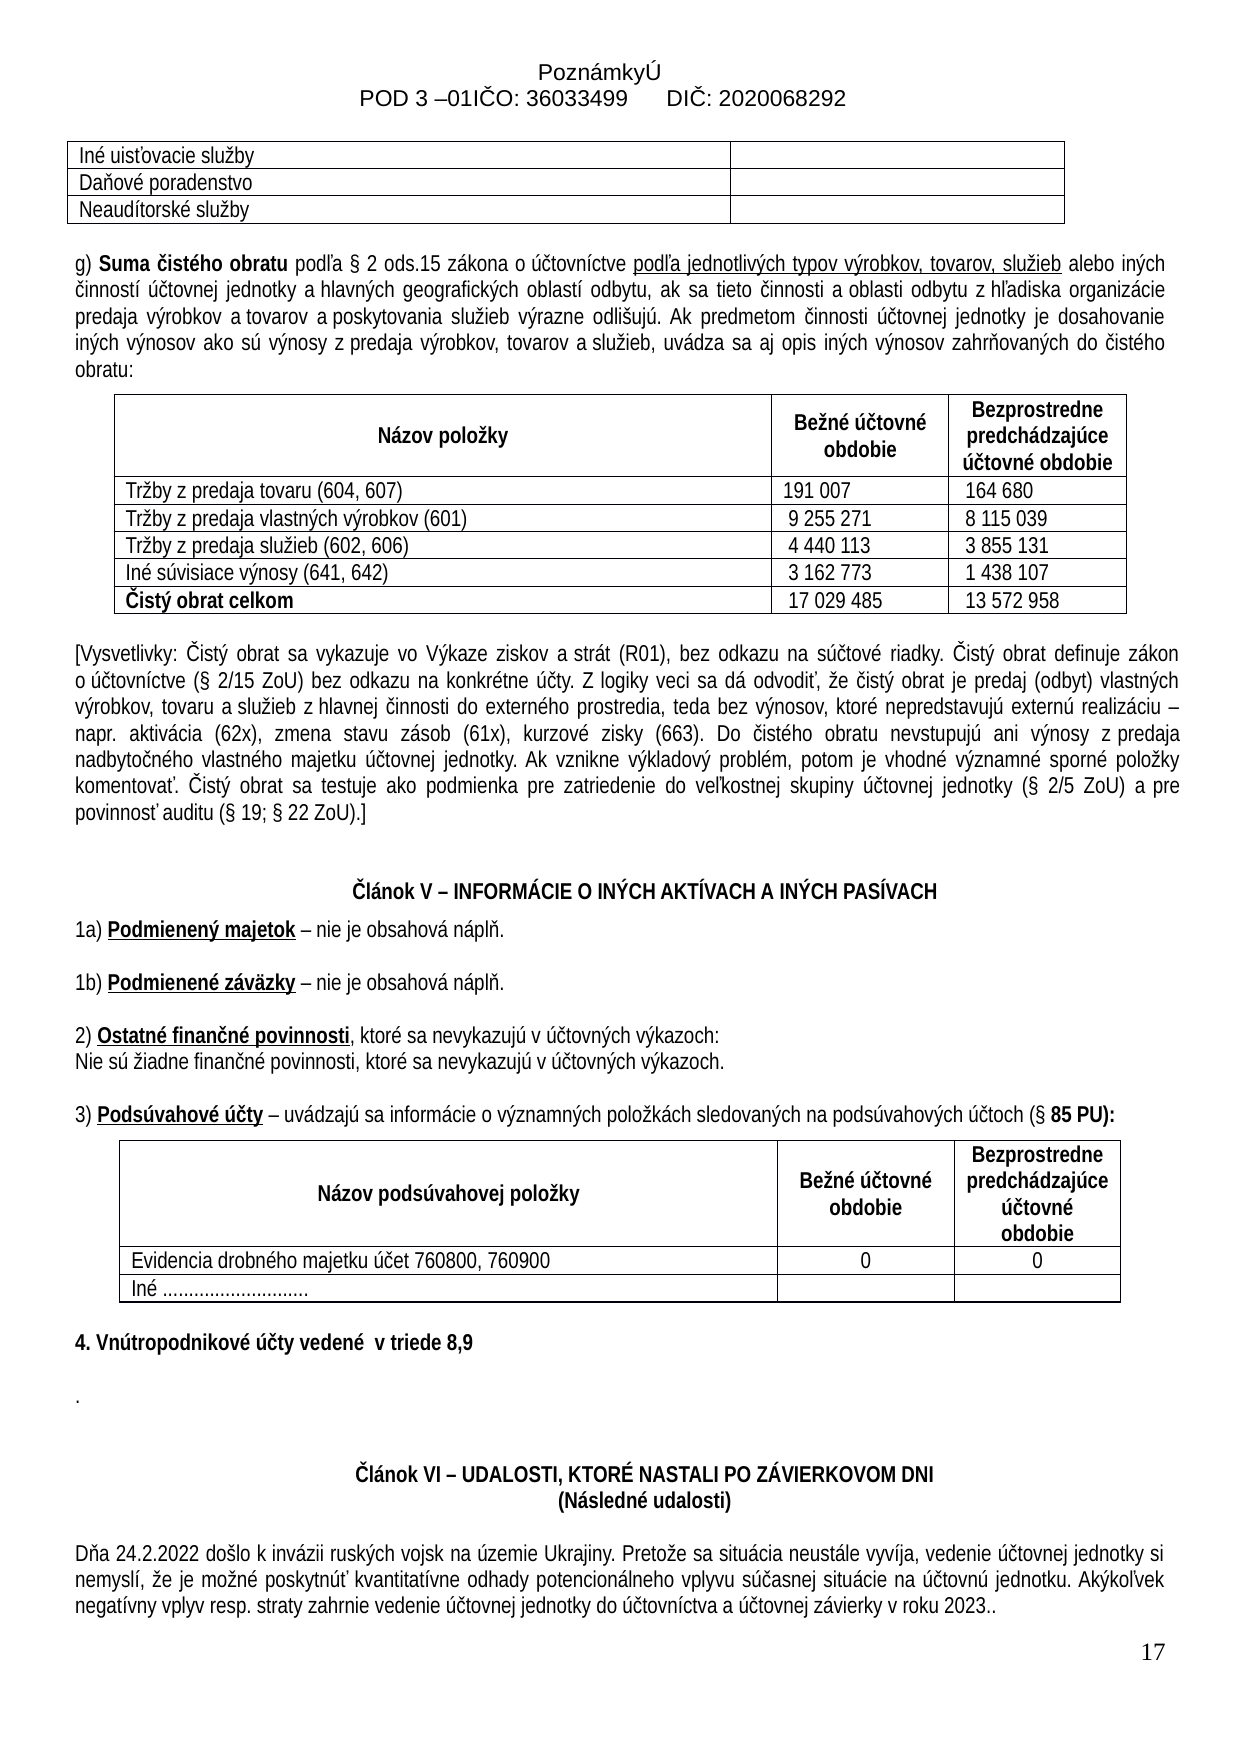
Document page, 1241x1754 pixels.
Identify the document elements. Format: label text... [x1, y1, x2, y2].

table_cell 191 007 [772, 477, 948, 503]
table_header Názov podsúvahovej položky [120, 1141, 777, 1246]
table_cell 164 680 [949, 477, 1126, 503]
text 3) Podsúvahové účty – uvádzajú sa informácie o významných položkách sledovaných na podsúvahových účtoch (§ 85 PU): [75, 1101, 1165, 1127]
table_cell [778, 1275, 954, 1301]
text 1a) Podmienený majetok – nie je obsahová náplň. [75, 916, 1165, 943]
table_cell 9 255 271 [772, 505, 948, 531]
table_cell 3 162 773 [772, 559, 948, 586]
text Nie sú žiadne finančné povinnosti, ktoré sa nevykazujú v účtovných výkazoch. [75, 1048, 1165, 1074]
table_cell [731, 142, 1064, 168]
table_cell Neaudítorské služby [68, 196, 730, 223]
table_cell 8 115 039 [949, 505, 1126, 531]
text 2) Ostatné finančné povinnosti, ktoré sa nevykazujú v účtovných výkazoch: [75, 1022, 1165, 1048]
table_header Bežné účtovné obdobie [772, 395, 948, 476]
table_cell Tržby z predaja služieb (602, 606) [115, 532, 771, 558]
text Článok V – INFORMÁCIE O INÝCH AKTÍVACH A INÝCH PASÍVACH [75, 878, 1214, 904]
table_cell Tržby z predaja tovaru (604, 607) [115, 477, 771, 503]
table_cell 4 440 113 [772, 532, 948, 558]
text . [75, 1382, 1165, 1408]
table_cell Daňové poradenstvo [68, 169, 730, 195]
table_cell [731, 196, 1064, 223]
text 4. Vnútropodnikové účty vedené v triede 8,9 [75, 1329, 1214, 1355]
table_cell Iné uisťovacie služby [68, 142, 730, 168]
table_cell 0 [955, 1247, 1120, 1274]
text 1b) Podmienené záväzky – nie je obsahová náplň. [75, 969, 1165, 996]
table_cell [955, 1275, 1120, 1301]
table_cell 13 572 958 [949, 587, 1126, 613]
text Dňa 24.2.2022 došlo k invázii ruských vojsk na územie Ukrajiny. Pretože sa situácia neustále vyvíja, vedenie účtovnej jednotky si nemyslí, že je možné poskytnúť kvantitatívne odhady potencionálneho vplyvu súčasnej situácie na účtovnú jednotku. Akýkoľvek negatívny vplyv resp. straty zahrnie vedenie účtovnej jednotky do účtovníctva a účtovnej závierky v roku 2023.. [75, 1540, 1165, 1619]
table_cell 3 855 131 [949, 532, 1126, 558]
text (Následné udalosti) [75, 1487, 1214, 1513]
table_cell Iné ............................ [120, 1275, 777, 1301]
table_cell Čistý obrat celkom [115, 587, 771, 613]
table_cell Iné súvisiace výnosy (641, 642) [115, 559, 771, 586]
table_cell 17 029 485 [772, 587, 948, 613]
table_cell [731, 169, 1064, 195]
text Článok VI – UDALOSTI, KTORÉ NASTALI PO ZÁVIERKOVOM DNI [75, 1461, 1214, 1487]
table_header Názov položky [115, 395, 771, 476]
table_header Bežné účtovné obdobie [778, 1141, 954, 1246]
text [Vysvetlivky: Čistý obrat sa vykazuje vo Výkaze ziskov a strát (R01), bez odkazu na súčtové riadky. Čistý obrat definuje zákon o účtovníctve (§ 2/15 ZoU) bez odkazu na konkrétne účty. Z logiky veci sa dá odvodiť, že čistý obrat je predaj (odbyt) vlastných výrobkov, tovaru a služieb z hlavnej činnosti do externého prostredia, teda bez výnosov, ktoré nepredstavujú externú realizáciu – napr. aktivácia (62x), zmena stavu zásob (61x), kurzové zisky (663). Do čistého obratu nevstupujú ani výnosy z predaja nadbytočného vlastného majetku účtovnej jednotky. Ak vznikne výkladový problém, potom je vhodné významné sporné položky komentovať. Čistý obrat sa testuje ako podmienka pre zatriedenie do veľkostnej skupiny účtovnej jednotky (§ 2/5 ZoU) a pre povinnosť auditu (§ 19; § 22 ZoU).] [75, 640, 1180, 825]
table_cell 0 [778, 1247, 954, 1274]
table_cell Tržby z predaja vlastných výrobkov (601) [115, 505, 771, 531]
table_cell 1 438 107 [949, 559, 1126, 586]
text g) Suma čistého obratu podľa § 2 ods.15 zákona o účtovníctve podľa jednotlivých typov výrobkov, tovarov, služieb alebo iných činností účtovnej jednotky a hlavných geografických oblastí odbytu, ak sa tieto činnosti a oblasti odbytu z hľadiska organizácie predaja výrobkov a tovarov a poskytovania služieb výrazne odlišujú. Ak predmetom činnosti účtovnej jednotky je dosahovanie iných výnosov ako sú výnosy z predaja výrobkov, tovarov a služieb, uvádza sa aj opis iných výnosov zahrňovaných do čistého obratu: [75, 250, 1165, 382]
table_cell Evidencia drobného majetku účet 760800, 760900 [120, 1247, 777, 1274]
table_header Bezprostredne predchádzajúce účtovné obdobie [955, 1141, 1120, 1246]
table_header Bezprostredne predchádzajúce účtovné obdobie [949, 395, 1126, 476]
